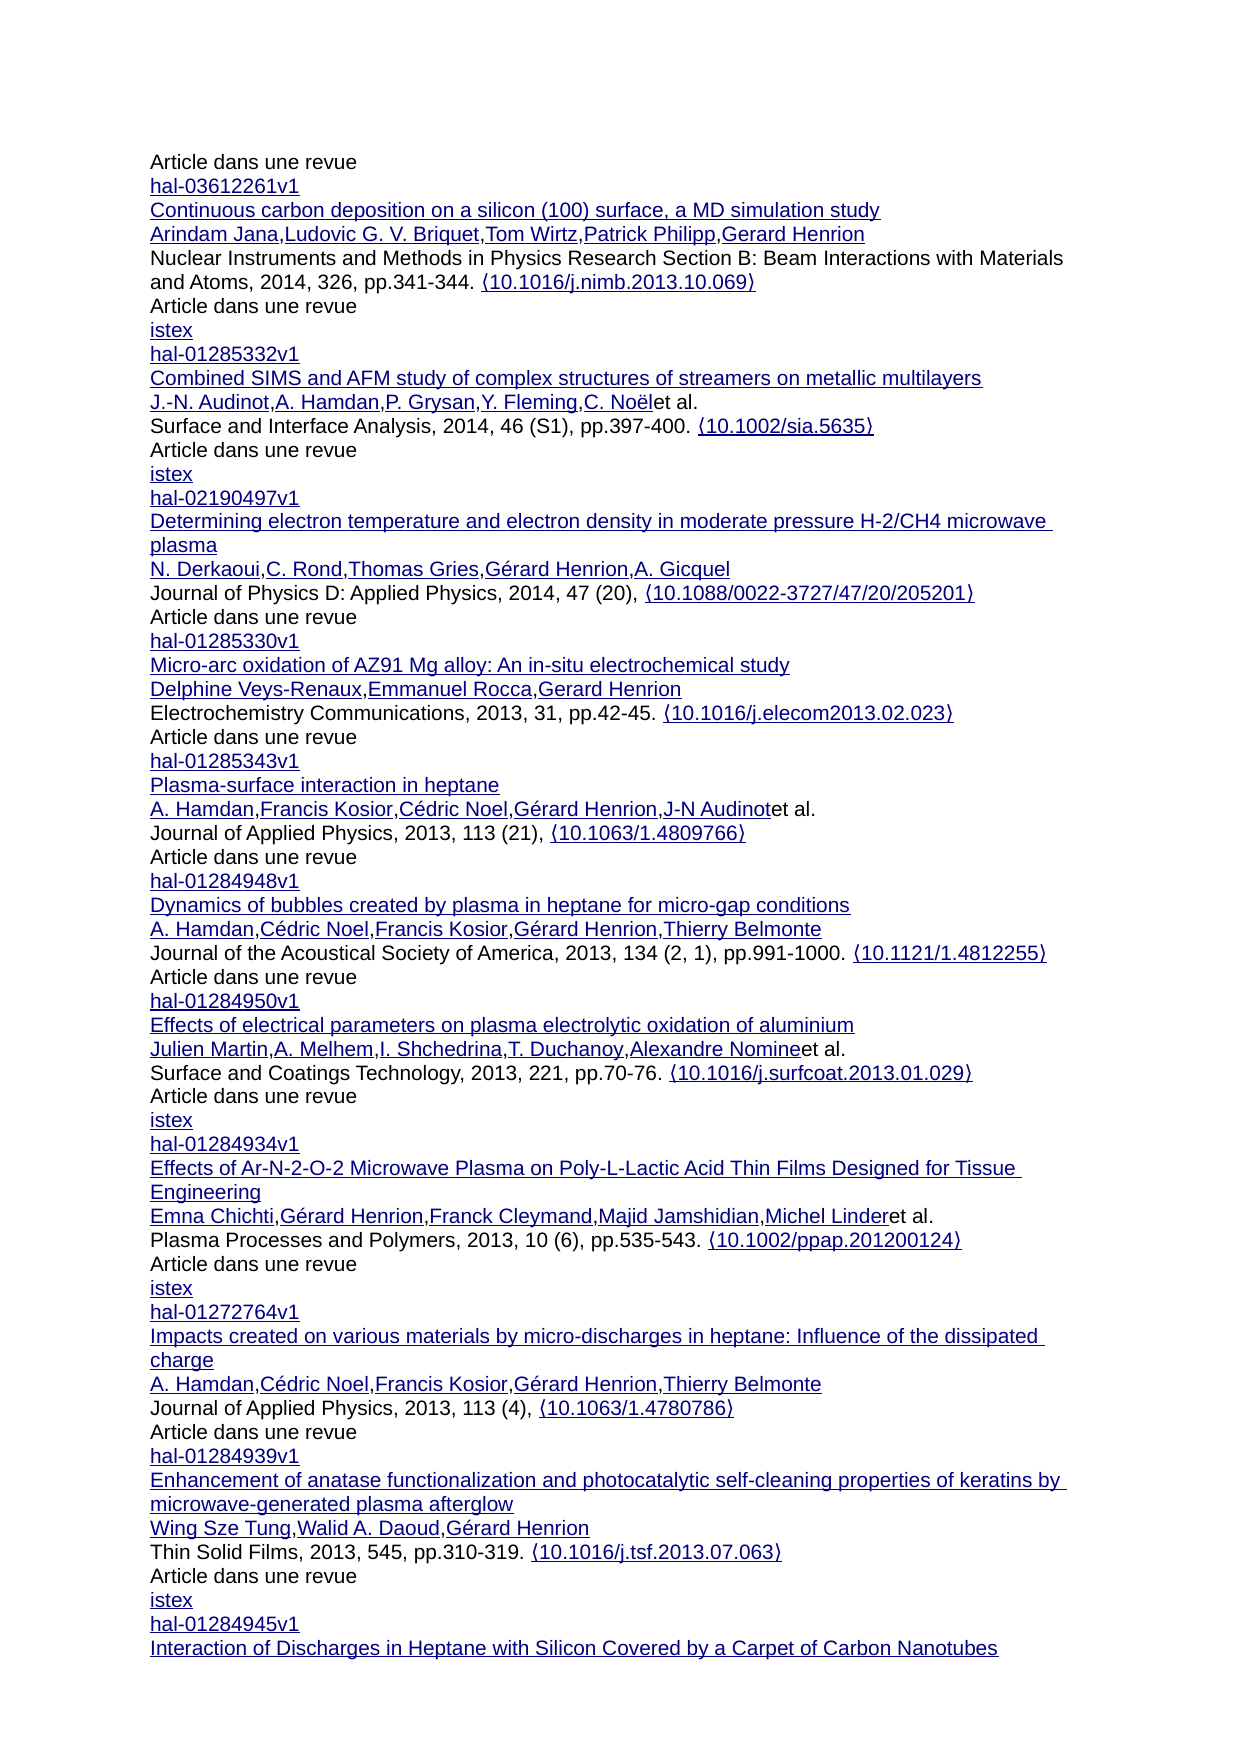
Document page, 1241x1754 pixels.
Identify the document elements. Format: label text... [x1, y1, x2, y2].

table_cell Continuous carbon deposition on a silicon (100) surface, a MD simulation study Arindam Jana,Ludovic G. V. Briquet,Tom Wirtz,Patrick Philipp,Gerard Henrion Nuclear Instruments and Methods in Physics Research Section B: Beam Interactions with Materials and Atoms, 2014, 326, pp.341-344. ⟨10.1016/j.nimb.2013.10.069⟩ Article dans une revue istex hal-01285332v1 [150, 198, 1090, 366]
table_cell Article dans une revue hal-03612261v1 [150, 150, 1090, 198]
table_cell Determining electron temperature and electron density in moderate pressure H-2/CH4 microwave plasma N. Derkaoui,C. Rond,Thomas Gries,Gérard Henrion,A. Gicquel Journal of Physics D: Applied Physics, 2014, 47 (20), ⟨10.1088/0022-3727/47/20/205201⟩ Article dans une revue hal-01285330v1 [150, 509, 1090, 653]
table_cell Interaction of Discharges in Heptane with Silicon Covered by a Carpet of Carbon Nanotubes [150, 1635, 1090, 1659]
table_cell Enhancement of anatase functionalization and photocatalytic self-cleaning properties of keratins by microwave-generated plasma afterglow Wing Sze Tung,Walid A. Daoud,Gérard Henrion Thin Solid Films, 2013, 545, pp.310-319. ⟨10.1016/j.tsf.2013.07.063⟩ Article dans une revue istex hal-01284945v1 [150, 1468, 1090, 1635]
table_cell Dynamics of bubbles created by plasma in heptane for micro-gap conditions A. Hamdan,Cédric Noel,Francis Kosior,Gérard Henrion,Thierry Belmonte Journal of the Acoustical Society of America, 2013, 134 (2, 1), pp.991-1000. ⟨10.1121/1.4812255⟩ Article dans une revue hal-01284950v1 [150, 893, 1090, 1012]
table_cell Combined SIMS and AFM study of complex structures of streamers on metallic multilayers J.-N. Audinot,A. Hamdan,P. Grysan,Y. Fleming,C. Noëlet al. Surface and Interface Analysis, 2014, 46 (S1), pp.397-400. ⟨10.1002/sia.5635⟩ Article dans une revue istex hal-02190497v1 [150, 366, 1090, 509]
table_cell Impacts created on various materials by micro-discharges in heptane: Influence of the dissipated charge A. Hamdan,Cédric Noel,Francis Kosior,Gérard Henrion,Thierry Belmonte Journal of Applied Physics, 2013, 113 (4), ⟨10.1063/1.4780786⟩ Article dans une revue hal-01284939v1 [150, 1324, 1090, 1468]
table_cell Effects of Ar-N-2-O-2 Microwave Plasma on Poly-L-Lactic Acid Thin Films Designed for Tissue Engineering Emna Chichti,Gérard Henrion,Franck Cleymand,Majid Jamshidian,Michel Linderet al. Plasma Processes and Polymers, 2013, 10 (6), pp.535-543. ⟨10.1002/ppap.201200124⟩ Article dans une revue istex hal-01272764v1 [150, 1156, 1090, 1324]
table_cell Plasma-surface interaction in heptane A. Hamdan,Francis Kosior,Cédric Noel,Gérard Henrion,J-N Audinotet al. Journal of Applied Physics, 2013, 113 (21), ⟨10.1063/1.4809766⟩ Article dans une revue hal-01284948v1 [150, 773, 1090, 893]
table_cell Effects of electrical parameters on plasma electrolytic oxidation of aluminium Julien Martin,A. Melhem,I. Shchedrina,T. Duchanoy,Alexandre Nomineet al. Surface and Coatings Technology, 2013, 221, pp.70-76. ⟨10.1016/j.surfcoat.2013.01.029⟩ Article dans une revue istex hal-01284934v1 [150, 1013, 1090, 1156]
table_cell Micro-arc oxidation of AZ91 Mg alloy: An in-situ electrochemical study Delphine Veys-Renaux,Emmanuel Rocca,Gerard Henrion Electrochemistry Communications, 2013, 31, pp.42-45. ⟨10.1016/j.elecom2013.02.023⟩ Article dans une revue hal-01285343v1 [150, 653, 1090, 773]
